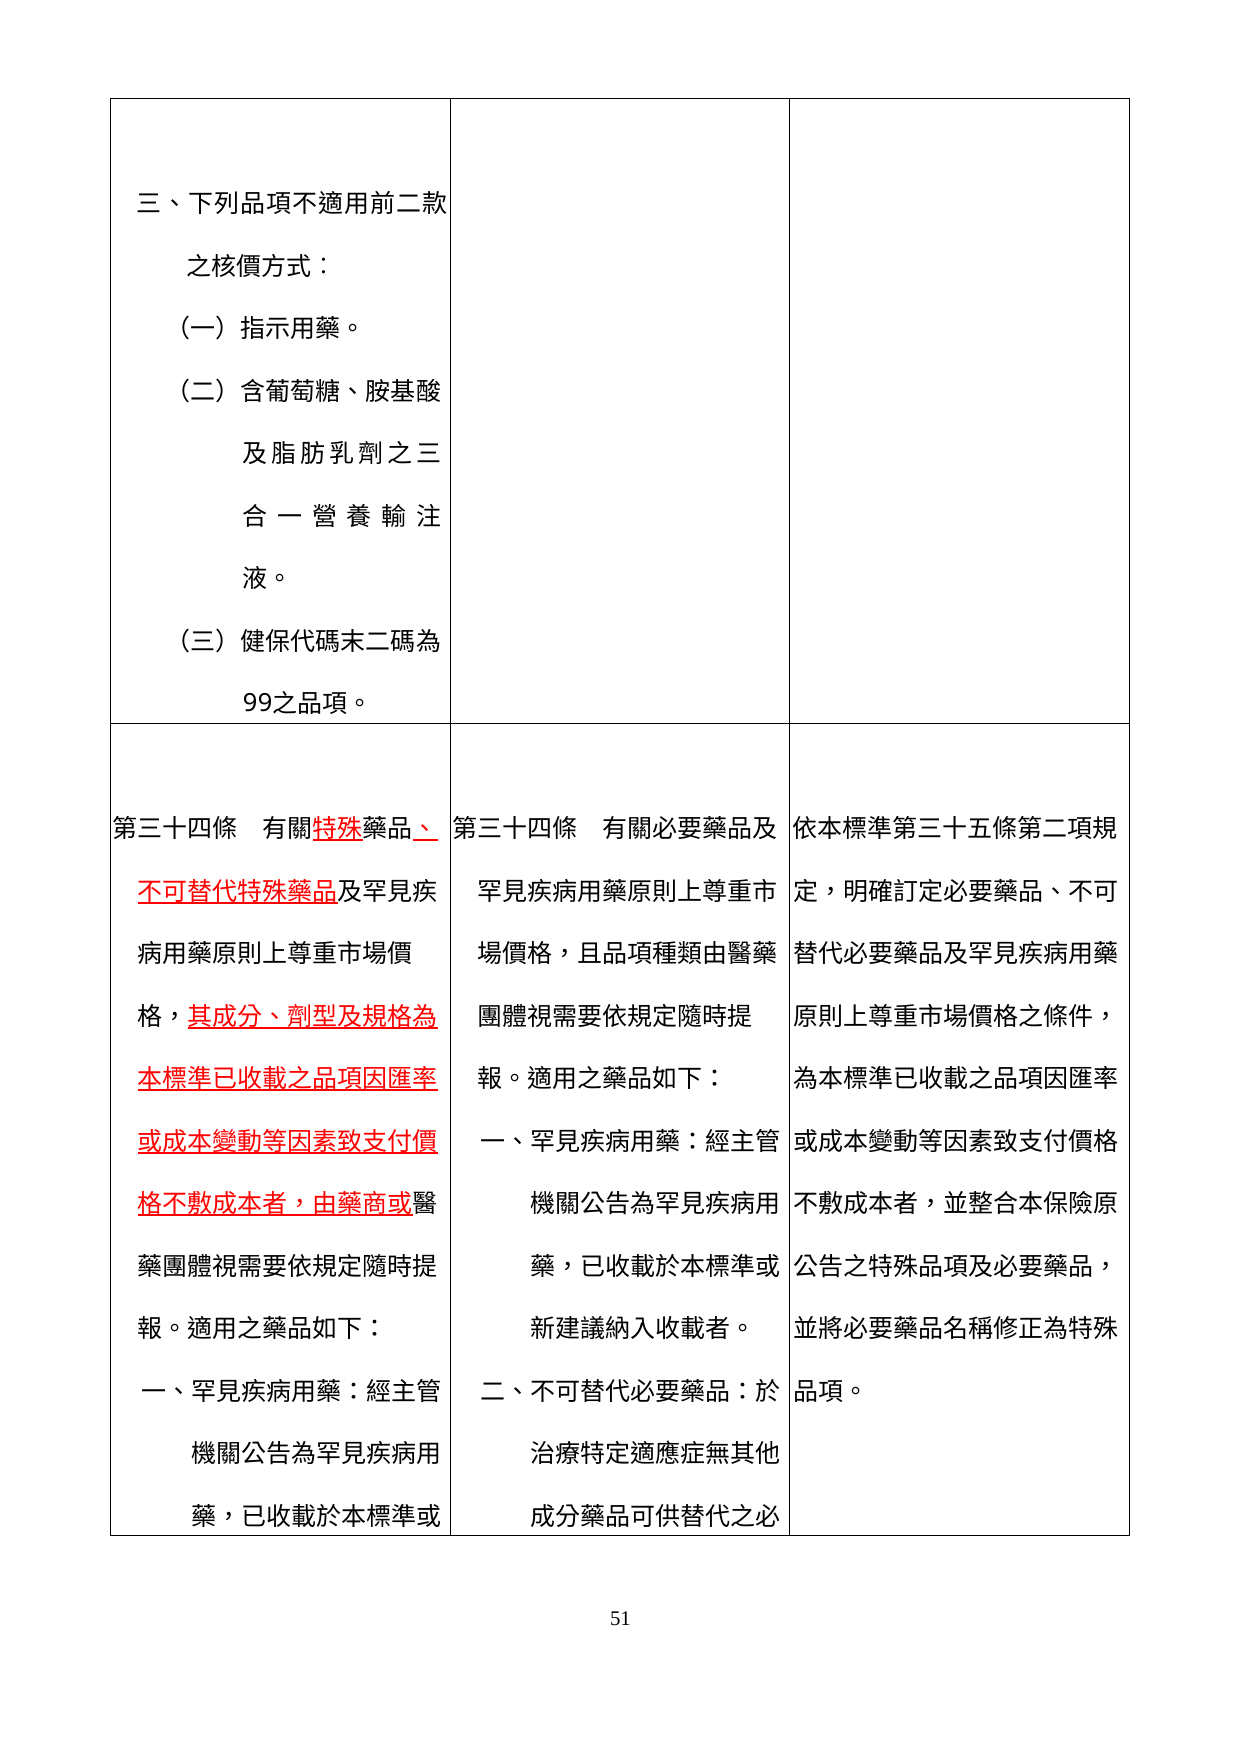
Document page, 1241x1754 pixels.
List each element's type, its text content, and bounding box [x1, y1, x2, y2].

table_cell 依本標準第三十五條第二項規定，明確訂定必要藥品、不可替代必要藥品及罕見疾病用藥原則上尊重市場價格之條件，為本標準已收載之品項因匯率或成本變動等因素致支付價格不敷成本者，並整合本保險原公告之特殊品項及必要藥品，並將必要藥品名稱修正為特殊品項。 [790, 724, 1129, 1535]
table_cell [790, 99, 1129, 722]
table_cell 第三十四條 有關特殊藥品、不可替代特殊藥品及罕見疾病用藥原則上尊重市場價格，其成分、劑型及規格為本標準已收載之品項因匯率或成本變動等因素致支付價格不敷成本者，由藥商或醫藥團體視需要依規定隨時提報。適用之藥品如下： 一、罕見疾病用藥：經主管機關公告為罕見疾病用藥，已收載於本標準或 [111, 724, 450, 1535]
table_cell [451, 99, 789, 722]
table_cell 三、下列品項不適用前二款之核價方式︰ （一）指示用藥。 （二）含葡萄糖、胺基酸及脂肪乳劑之三合一營養輸注液。 （三）健保代碼末二碼為99之品項。 [111, 99, 450, 722]
table_cell 第三十四條 有關必要藥品及罕見疾病用藥原則上尊重市場價格，且品項種類由醫藥團體視需要依規定隨時提報。適用之藥品如下： 一、罕見疾病用藥：經主管機關公告為罕見疾病用藥，已收載於本標準或新建議納入收載者。 二、不可替代必要藥品：於治療特定適應症無其他成分藥品可供替代之必 [451, 724, 789, 1535]
